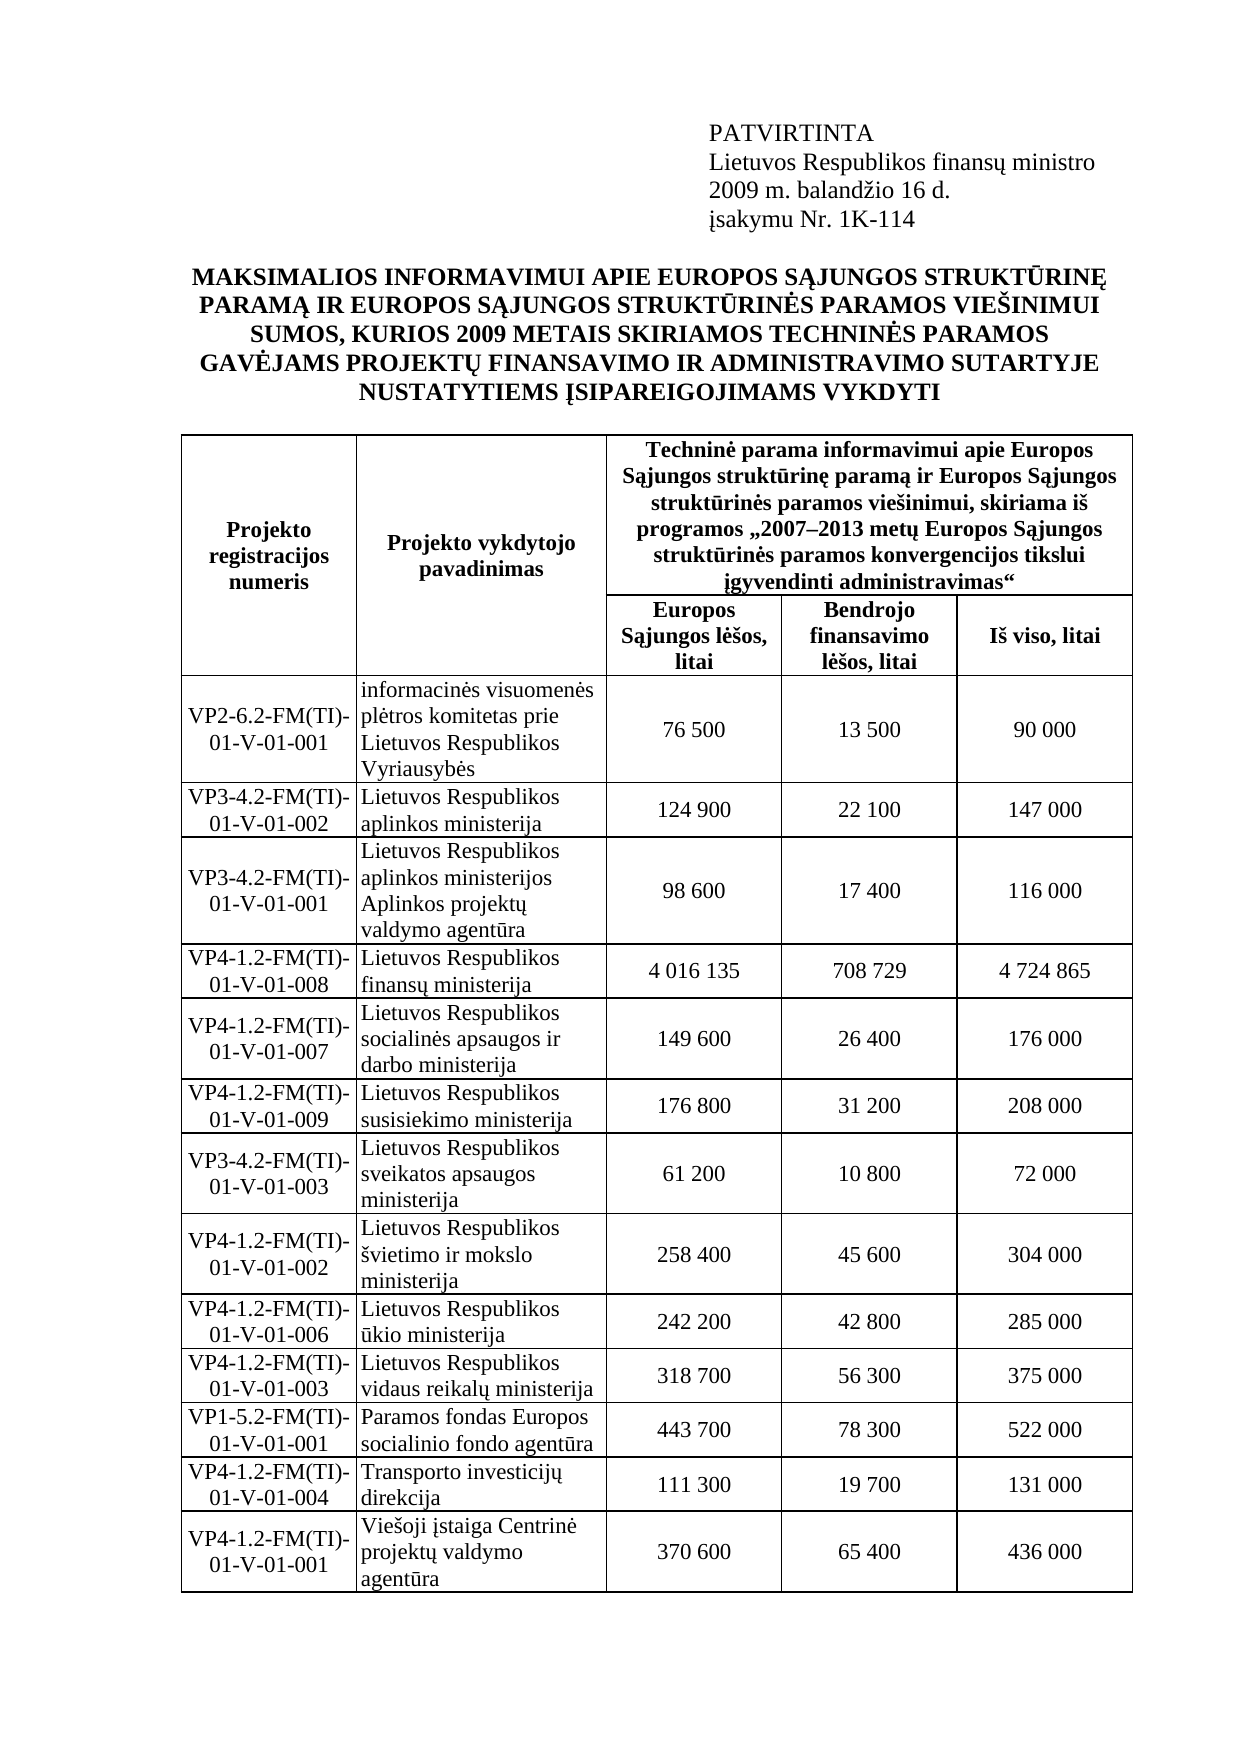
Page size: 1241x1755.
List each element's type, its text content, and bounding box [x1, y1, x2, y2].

table_cell Europos Sąjungos lėšos, litai [607, 596, 781, 675]
table_cell VP3-4.2-FM(TI)-01-V-01-001 [182, 838, 356, 943]
table_cell 56 300 [782, 1349, 956, 1402]
table_cell 22 100 [782, 783, 956, 836]
table_cell 10 800 [782, 1134, 956, 1213]
table_cell 17 400 [782, 838, 956, 943]
table_cell VP3-4.2-FM(TI)-01-V-01-003 [182, 1134, 356, 1213]
table_cell 13 500 [782, 676, 956, 782]
table_cell 443 700 [607, 1403, 781, 1456]
table_cell 61 200 [607, 1134, 781, 1213]
table_cell Paramos fondas Europos socialinio fondo agentūra [357, 1403, 606, 1456]
table_cell 375 000 [958, 1349, 1132, 1402]
table_cell 45 600 [782, 1214, 956, 1293]
table_cell 208 000 [958, 1080, 1132, 1132]
table_cell Iš viso, litai [958, 596, 1132, 675]
table_cell 76 500 [607, 676, 781, 782]
table_cell 65 400 [782, 1512, 956, 1591]
table_cell VP1-5.2-FM(TI)-01-V-01-001 [182, 1403, 356, 1456]
table_cell 116 000 [958, 838, 1132, 943]
table_cell 708 729 [782, 945, 956, 997]
table_cell 285 000 [958, 1295, 1132, 1348]
table_cell 258 400 [607, 1214, 781, 1293]
table_cell VP4-1.2-FM(TI)-01-V-01-008 [182, 945, 356, 997]
table_cell VP4-1.2-FM(TI)-01-V-01-003 [182, 1349, 356, 1402]
text Lietuvos Respublikos finansų ministro [177, 147, 1122, 176]
table_cell VP4-1.2-FM(TI)-01-V-01-007 [182, 999, 356, 1078]
table_cell VP3-4.2-FM(TI)-01-V-01-002 [182, 783, 356, 836]
table_cell 31 200 [782, 1080, 956, 1132]
table_cell 318 700 [607, 1349, 781, 1402]
table_cell 4 724 865 [958, 945, 1132, 997]
table_cell Lietuvos Respublikos susisiekimo ministerija [357, 1080, 606, 1132]
table_cell 4 016 135 [607, 945, 781, 997]
table_cell 436 000 [958, 1512, 1132, 1591]
table_cell 304 000 [958, 1214, 1132, 1293]
table_cell 72 000 [958, 1134, 1132, 1213]
table_cell Lietuvos Respublikos aplinkos ministerijos Aplinkos projektų valdymo agentūra [357, 838, 606, 943]
table_cell 242 200 [607, 1295, 781, 1348]
table_cell 111 300 [607, 1458, 781, 1510]
table_cell Lietuvos Respublikos vidaus reikalų ministerija [357, 1349, 606, 1402]
table_cell Viešoji įstaiga Centrinė projektų valdymo agentūra [357, 1512, 606, 1591]
table_cell informacinės visuomenės plėtros komitetas prie Lietuvos Respublikos Vyriausybės [357, 676, 606, 782]
table_cell 78 300 [782, 1403, 956, 1456]
table_cell VP4-1.2-FM(TI)-01-V-01-009 [182, 1080, 356, 1132]
table_cell VP4-1.2-FM(TI)-01-V-01-001 [182, 1512, 356, 1591]
table_cell 26 400 [782, 999, 956, 1078]
table_cell 131 000 [958, 1458, 1132, 1510]
table_cell 19 700 [782, 1458, 956, 1510]
table_cell Lietuvos Respublikos sveikatos apsaugos ministerija [357, 1134, 606, 1213]
text įsakymu Nr. 1K-114 [177, 204, 1122, 233]
table_cell Lietuvos Respublikos švietimo ir mokslo ministerija [357, 1214, 606, 1293]
text MAKSIMALIOS INFORMAVIMUI APIE EUROPOS SĄJUNGOS STRUKTŪRINĘ PARAMĄ IR EUROPOS SĄJUNGOS STRUKTŪRINĖS PARAMOS VIEŠINIMUI SUMOS, KURIOS 2009 METAIS SKIRIAMOS TECHNINĖS PARAMOS GAVĖJAMS PROJEKTŲ FINANSAVIMO IR ADMINISTRAVIMO SUTARTYJE NUSTATYTIEMS ĮSIPAREIGOJIMAMS VYKDYTI [177, 262, 1122, 406]
table_cell 42 800 [782, 1295, 956, 1348]
table_cell Lietuvos Respublikos ūkio ministerija [357, 1295, 606, 1348]
table_cell VP4-1.2-FM(TI)-01-V-01-002 [182, 1214, 356, 1293]
table_header Techninė parama informavimui apie Europos Sąjungos struktūrinę paramą ir Europos Sąjungos struktūrinės paramos viešinimui, skiriama iš programos „2007–2013 metų Europos Sąjungos struktūrinės paramos konvergencijos tikslui įgyvendinti administravimas“ [607, 436, 1132, 594]
table_cell 176 800 [607, 1080, 781, 1132]
table_cell 90 000 [958, 676, 1132, 782]
table_cell Lietuvos Respublikos aplinkos ministerija [357, 783, 606, 836]
table_cell VP4-1.2-FM(TI)-01-V-01-006 [182, 1295, 356, 1348]
table_cell VP4-1.2-FM(TI)-01-V-01-004 [182, 1458, 356, 1510]
table_cell 98 600 [607, 838, 781, 943]
table_cell 147 000 [958, 783, 1132, 836]
table_cell Bendrojo finansavimo lėšos, litai [782, 596, 956, 675]
text 2009 m. balandžio 16 d. [177, 176, 1122, 204]
text PATVIRTINTA [177, 118, 1122, 147]
table_cell 149 600 [607, 999, 781, 1078]
table_cell 176 000 [958, 999, 1132, 1078]
table_cell 522 000 [958, 1403, 1132, 1456]
table_cell VP2-6.2-FM(TI)-01-V-01-001 [182, 676, 356, 782]
table_cell Transporto investicijų direkcija [357, 1458, 606, 1510]
table_header Projekto registracijos numeris [182, 436, 356, 675]
table_cell 124 900 [607, 783, 781, 836]
table_cell Lietuvos Respublikos socialinės apsaugos ir darbo ministerija [357, 999, 606, 1078]
table_cell 370 600 [607, 1512, 781, 1591]
table_cell Lietuvos Respublikos finansų ministerija [357, 945, 606, 997]
table_header Projekto vykdytojo pavadinimas [357, 436, 606, 675]
